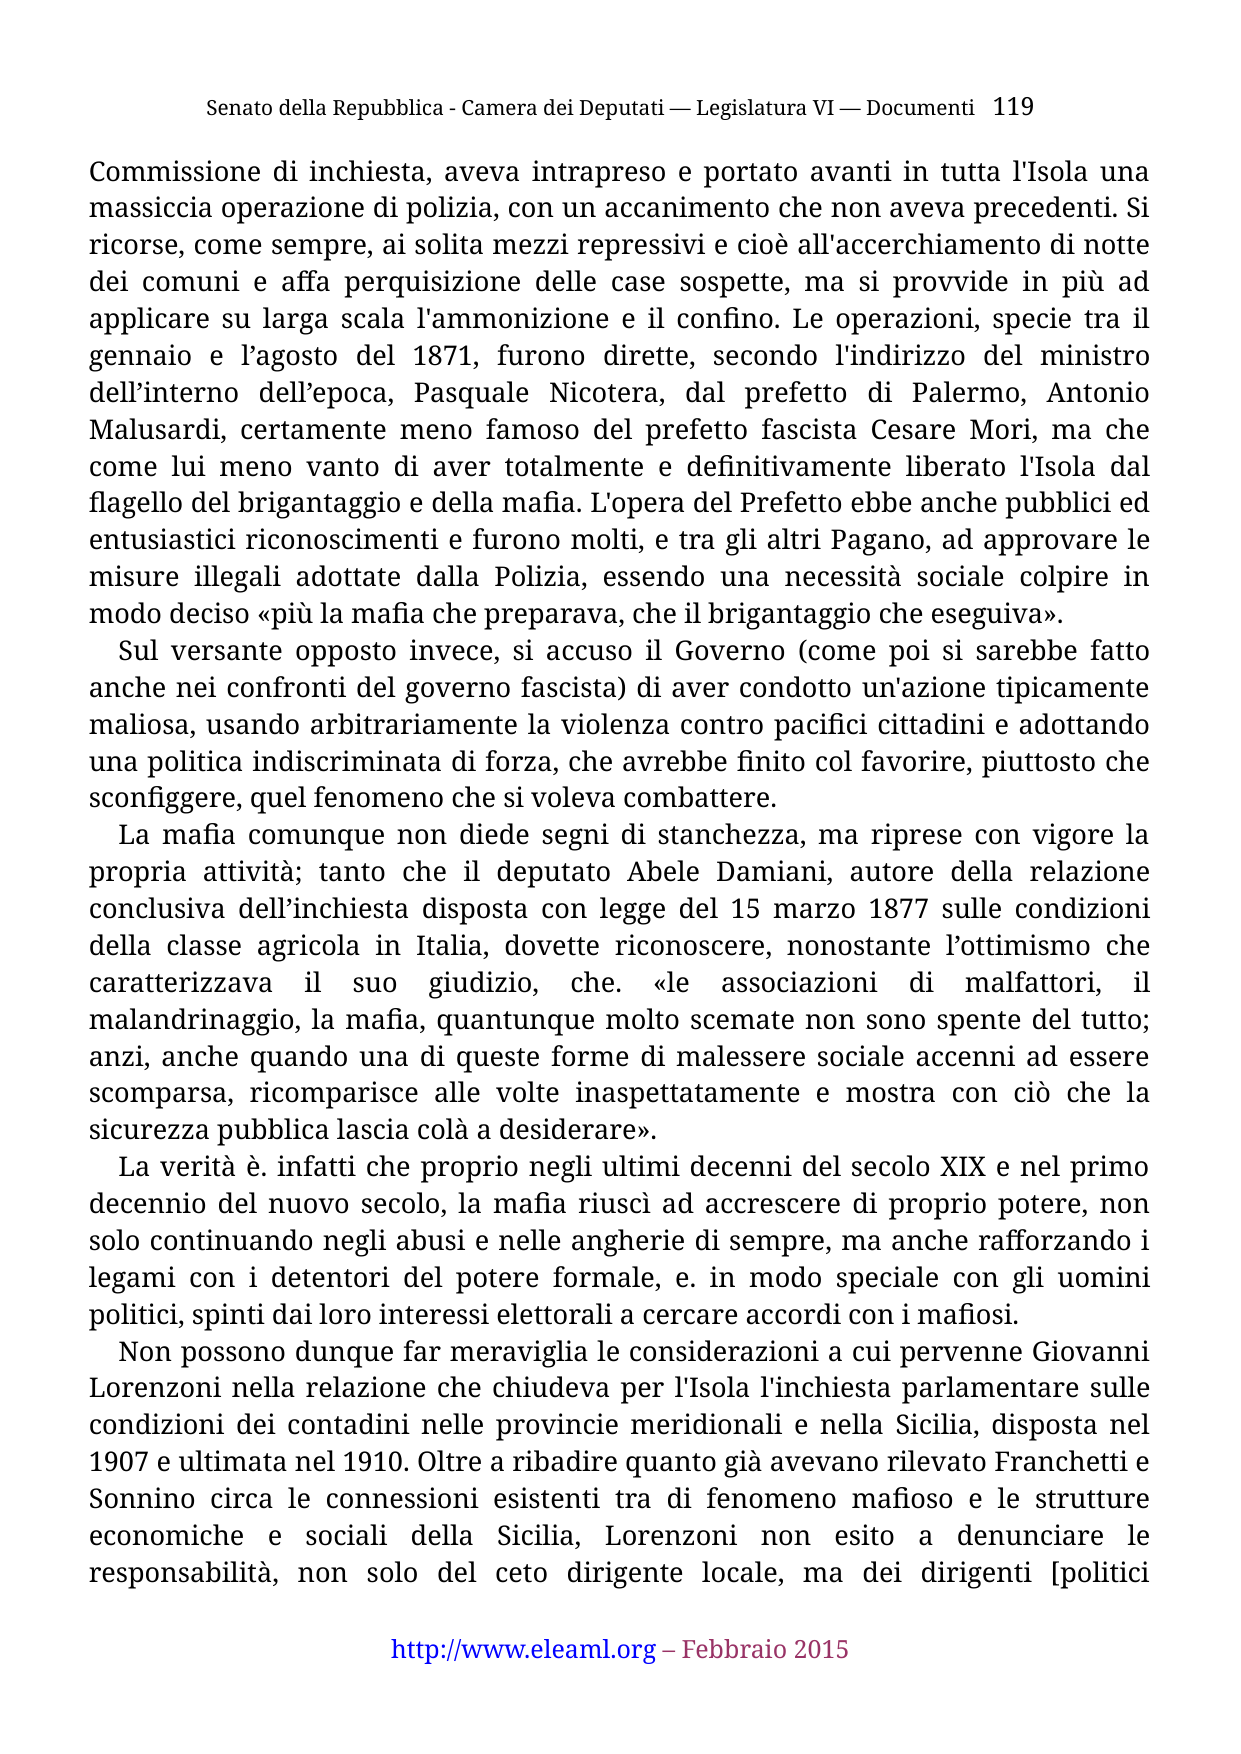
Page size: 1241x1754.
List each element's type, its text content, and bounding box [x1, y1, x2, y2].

text La mafia comunque non diede segni di stanchezza, ma riprese con vigore la propria attività; tanto che il deputato Abele Damiani, autore della relazione conclusiva dell’inchiesta disposta con legge del 15 marzo 1877 sulle condizioni della classe agricola in Italia, dovette riconoscere, nonostante l’ottimismo che caratterizzava il suo giudizio, che. «le associazioni di malfattori, il malandrinaggio, la mafia, quantunque molto scemate non sono spente del tutto; anzi, anche quando una di queste forme di malessere sociale accenni ad essere scomparsa, ricomparisce alle volte inaspettatamente e mostra con ciò che la sicurezza pubblica lascia colà a desiderare». [88, 816, 1152, 1148]
text Non possono dunque far meraviglia le considerazioni a cui pervenne Giovanni Lorenzoni nella relazione che chiudeva per l'Isola l'inchiesta parlamentare sulle condizioni dei contadini nelle provincie meridionali e nella Sicilia, disposta nel 1907 e ultimata nel 1910. Oltre a ribadire quanto già avevano rilevato Franchetti e Sonnino circa le connessioni esistenti tra di fenomeno mafioso e le strutture economiche e sociali della Sicilia, Lorenzoni non esito a denunciare le responsabilità, non solo del ceto dirigente locale, ma dei dirigenti [politici [88, 1332, 1152, 1590]
text La verità è. infatti che proprio negli ultimi decenni del secolo XIX e nel primo decennio del nuovo secolo, la mafia riuscì ad accrescere di proprio potere, non solo continuando negli abusi e nelle angherie di sempre, ma anche rafforzando i legami con i detentori del potere formale, e. in modo speciale con gli uomini politici, spinti dai loro interessi elettorali a cercare accordi con i mafiosi. [88, 1148, 1152, 1332]
text Commissione di inchiesta, aveva intrapreso e portato avanti in tutta l'Isola una massiccia operazione di polizia, con un accanimento che non aveva precedenti. Si ricorse, come sempre, ai solita mezzi repressivi e cioè all'accerchiamento di notte dei comuni e affa perquisizione delle case sospette, ma si provvide in più ad applicare su larga scala l'ammonizione e il confino. Le operazioni, specie tra il gennaio e l’agosto del 1871, furono dirette, secondo l'indirizzo del ministro dell’interno dell’epoca, Pasquale Nicotera, dal prefetto di Palermo, Antonio Malusardi, certamente meno famoso del prefetto fascista Cesare Mori, ma che come lui meno vanto di aver totalmente e definitivamente liberato l'Isola dal flagello del brigantaggio e della mafia. L'opera del Prefetto ebbe anche pubblici ed entusiastici riconoscimenti e furono molti, e tra gli altri Pagano, ad approvare le misure illegali adottate dalla Polizia, essendo una necessità sociale colpire in modo deciso «più la mafia che preparava, che il brigantaggio che eseguiva». [88, 152, 1152, 631]
text Sul versante opposto invece, si accuso il Governo (come poi si sarebbe fatto anche nei confronti del governo fascista) di aver condotto un'azione tipicamente maliosa, usando arbitrariamente la violenza contro pacifici cittadini e adottando una politica indiscriminata di forza, che avrebbe finito col favorire, piuttosto che sconfiggere, quel fenomeno che si voleva combattere. [88, 631, 1152, 816]
